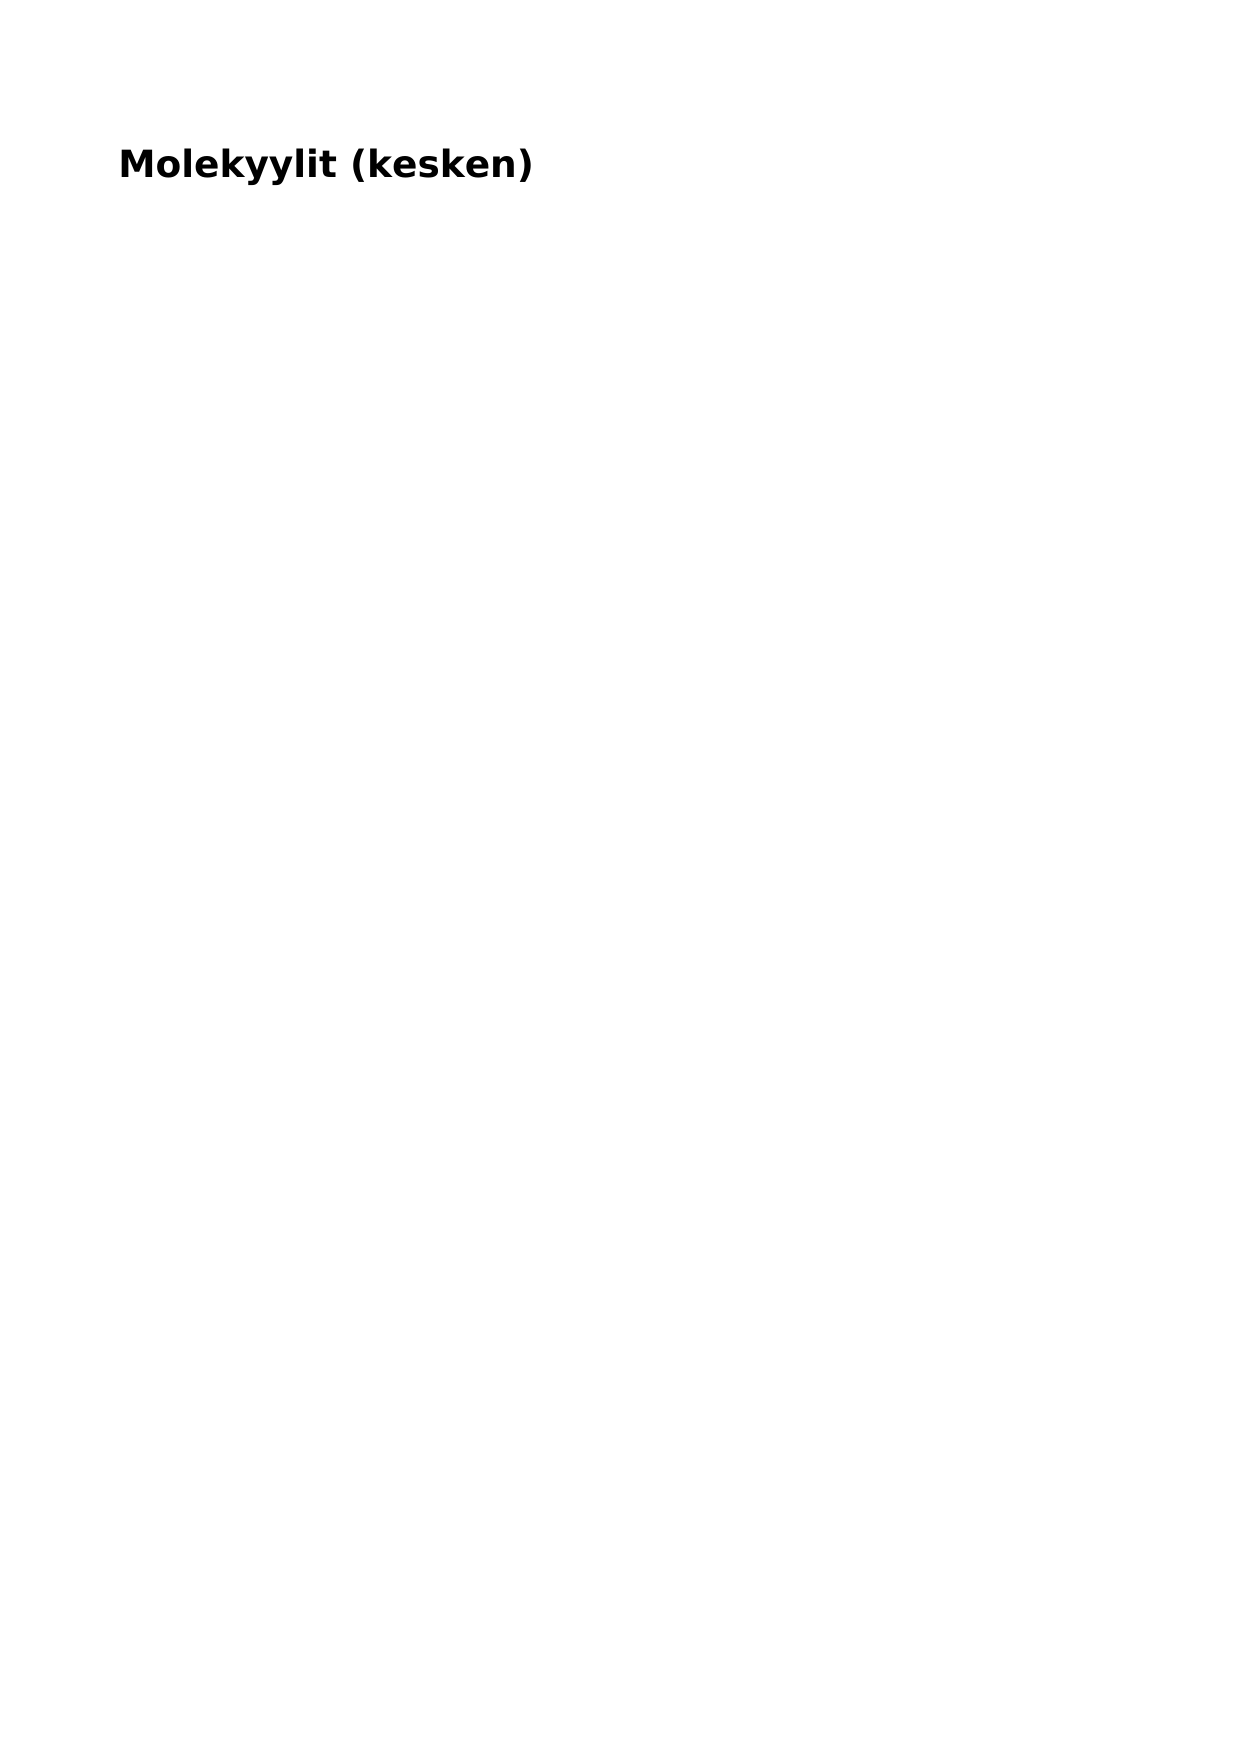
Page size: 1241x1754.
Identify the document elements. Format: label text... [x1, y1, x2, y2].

subtitle Molekyylit (kesken) [118, 143, 1122, 187]
